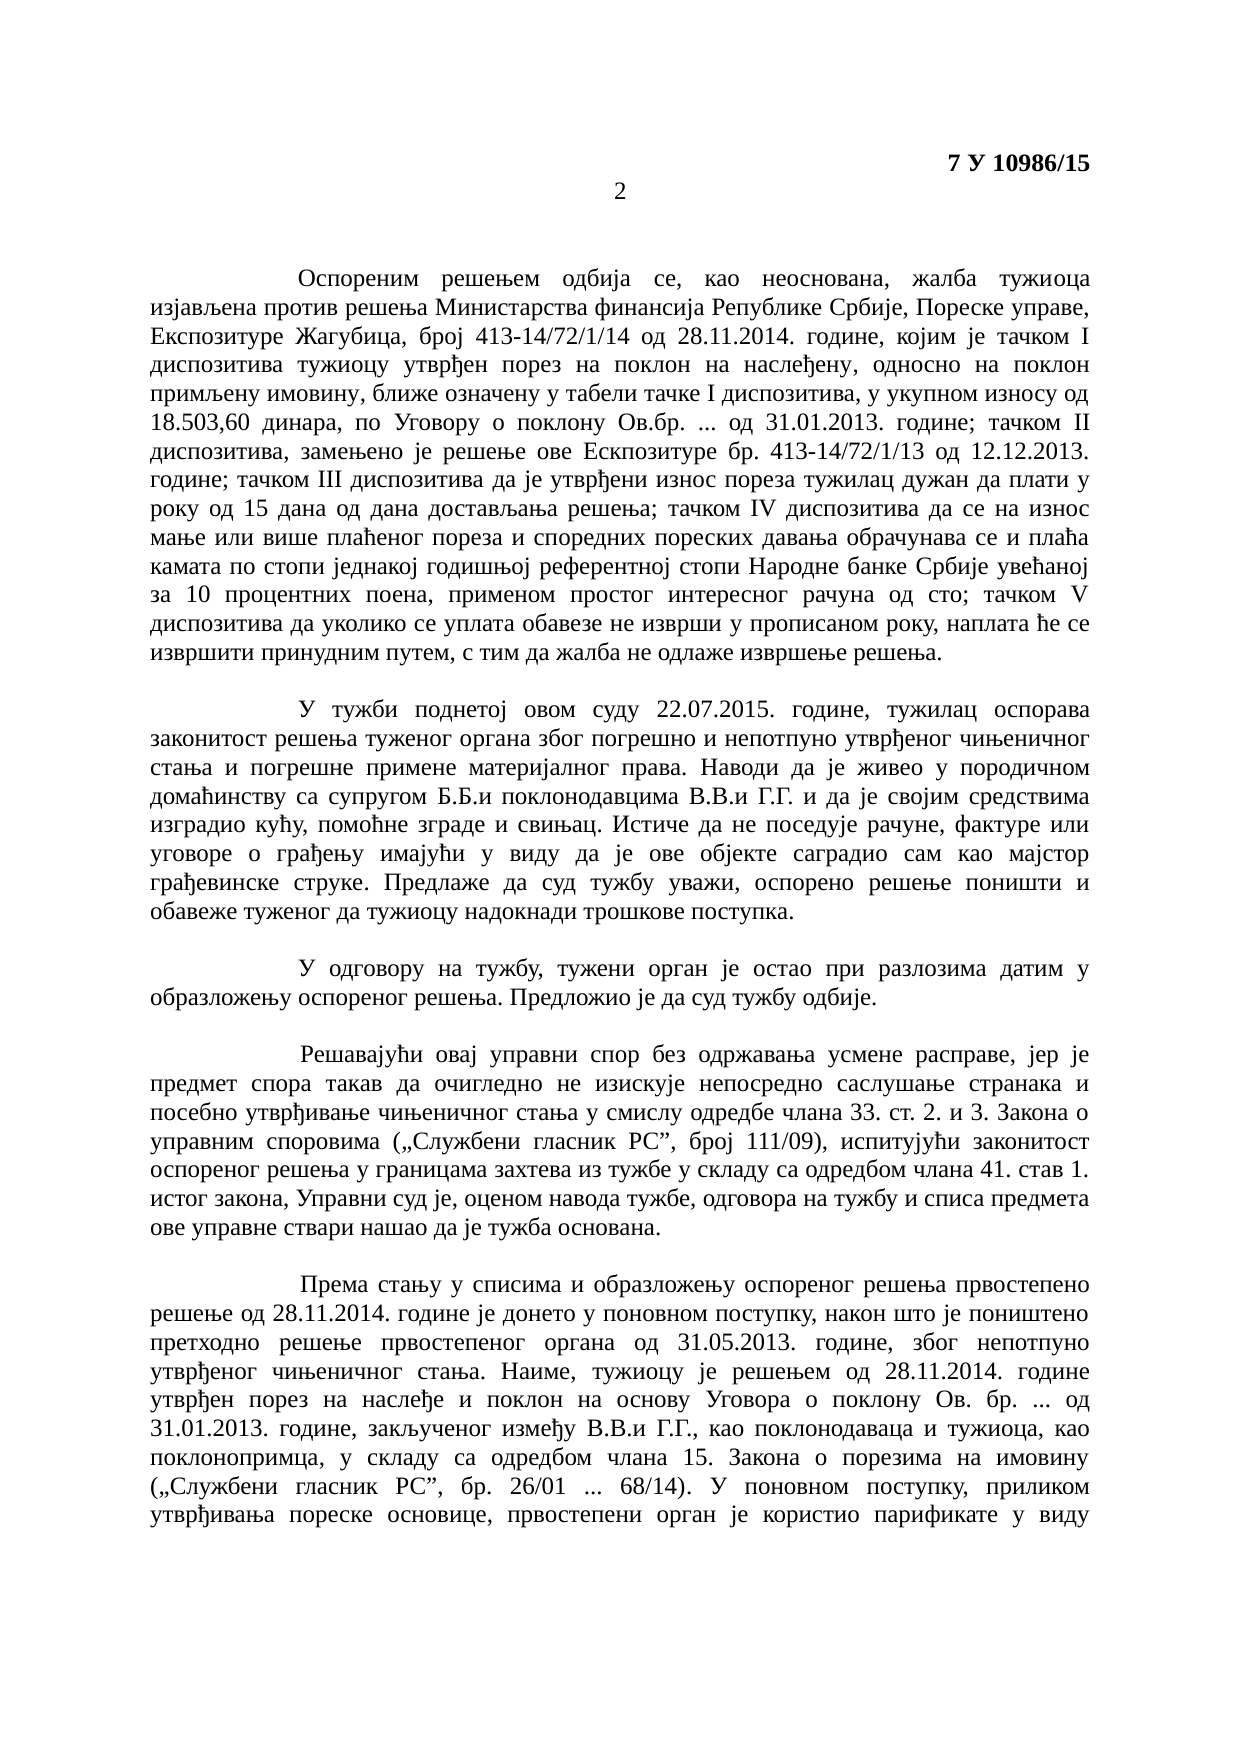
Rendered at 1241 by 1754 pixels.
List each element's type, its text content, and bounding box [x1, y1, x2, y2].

text Оспореним решењем одбија се, као неоснована, жалба тужиоца изјављена против решења Министарства финансија Републике Србије, Пореске управе, Експозитуре Жагубица, број 413-14/72/1/14 од 28.11.2014. године, којим је тачком I диспозитива тужиоцу утврђен порез на поклон на наслеђену, односно на поклон примљену имовину, ближе означену у табели тачке I диспозитива, у укупном износу од 18.503,60 динара, по Уговору о поклону Ов.бр. ... од 31.01.2013. године; тачком II диспозитива, замењено је решење ове Ескпозитуре бр. 413-14/72/1/13 од 12.12.2013. године; тачком III диспозитива да је утврђени износ пореза тужилац дужан да плати у року од 15 дана од дана достављања решења; тачком IV диспозитива да се на износ мање или више плаћеног пореза и споредних пореских давања обрачунава се и плаћа камата по стопи једнакој годишњој референтној стопи Народне банке Србије увећаној за 10 процентних поена, применом простог интересног рачуна од сто; тачком V диспозитива да уколико се уплата обавезе не изврши у прописаном року, наплата ће се извршити принудним путем, с тим да жалба не одлаже извршење решења. [150, 263, 1090, 666]
text Према стању у списима и образложењу оспореног решења првостепено решење од 28.11.2014. године је донето у поновном поступку, након што је поништено претходно решење првостепеног органа од 31.05.2013. године, због непотпуно утврђеног чињеничног стања. Наиме, тужиоцу је решењем од 28.11.2014. године утврђен порез на наслеђе и поклон на основу Уговора о поклону Ов. бр. ... од 31.01.2013. године, закљученог између В.В.и Г.Г., као поклонодаваца и тужиоца, као поклонопримца, у складу са одредбом члана 15. Закона о порезима на имовину („Службени гласник РС”, бр. 26/01 ... 68/14). У поновном поступку, приликом утврђивања пореске основице, првостепени орган је користио парификате у виду [150, 1269, 1090, 1528]
text У одговору на тужбу, тужени орган је остао при разлозима датим у образложењу оспореног решења. Предложио је да суд тужбу одбије. [150, 953, 1090, 1011]
text У тужби поднетој овом суду 22.07.2015. године, тужилац оспорава законитост решења туженог oргана због погрешно и непотпуно утврђеног чињеничног стања и погрешне примене материјалног права. Наводи да је живео у породичном домаћинству са супругом Б.Б.и поклонодавцима В.В.и Г.Г. и да је својим средствима изградио кућу, помоћне зграде и свињац. Истиче да не поседује рачуне, фактуре или уговоре о грађењу имајући у виду да је ове објекте саградио сам као мајстор грађевинске струке. Предлаже да суд тужбу уважи, оспорено решење поништи и обавеже туженог да тужиоцу надокнади трошкове поступка. [150, 694, 1090, 924]
text Решавајући овај управни спор без одржавања усмене расправе, јер је предмет спора такав да очигледно не изискује непосредно саслушање странака и посебно утврђивање чињеничног стања у смислу одредбе члана 33. ст. 2. и 3. Закона о управним споровима („Службени гласник РС”, број 111/09), испитујући законитост оспореног решења у границама захтева из тужбе у складу са одредбом члана 41. став 1. истог закона, Управни суд је, оценом навода тужбе, одговора на тужбу и списа предмета ове управне ствари нашао да је тужба основана. [150, 1039, 1090, 1241]
